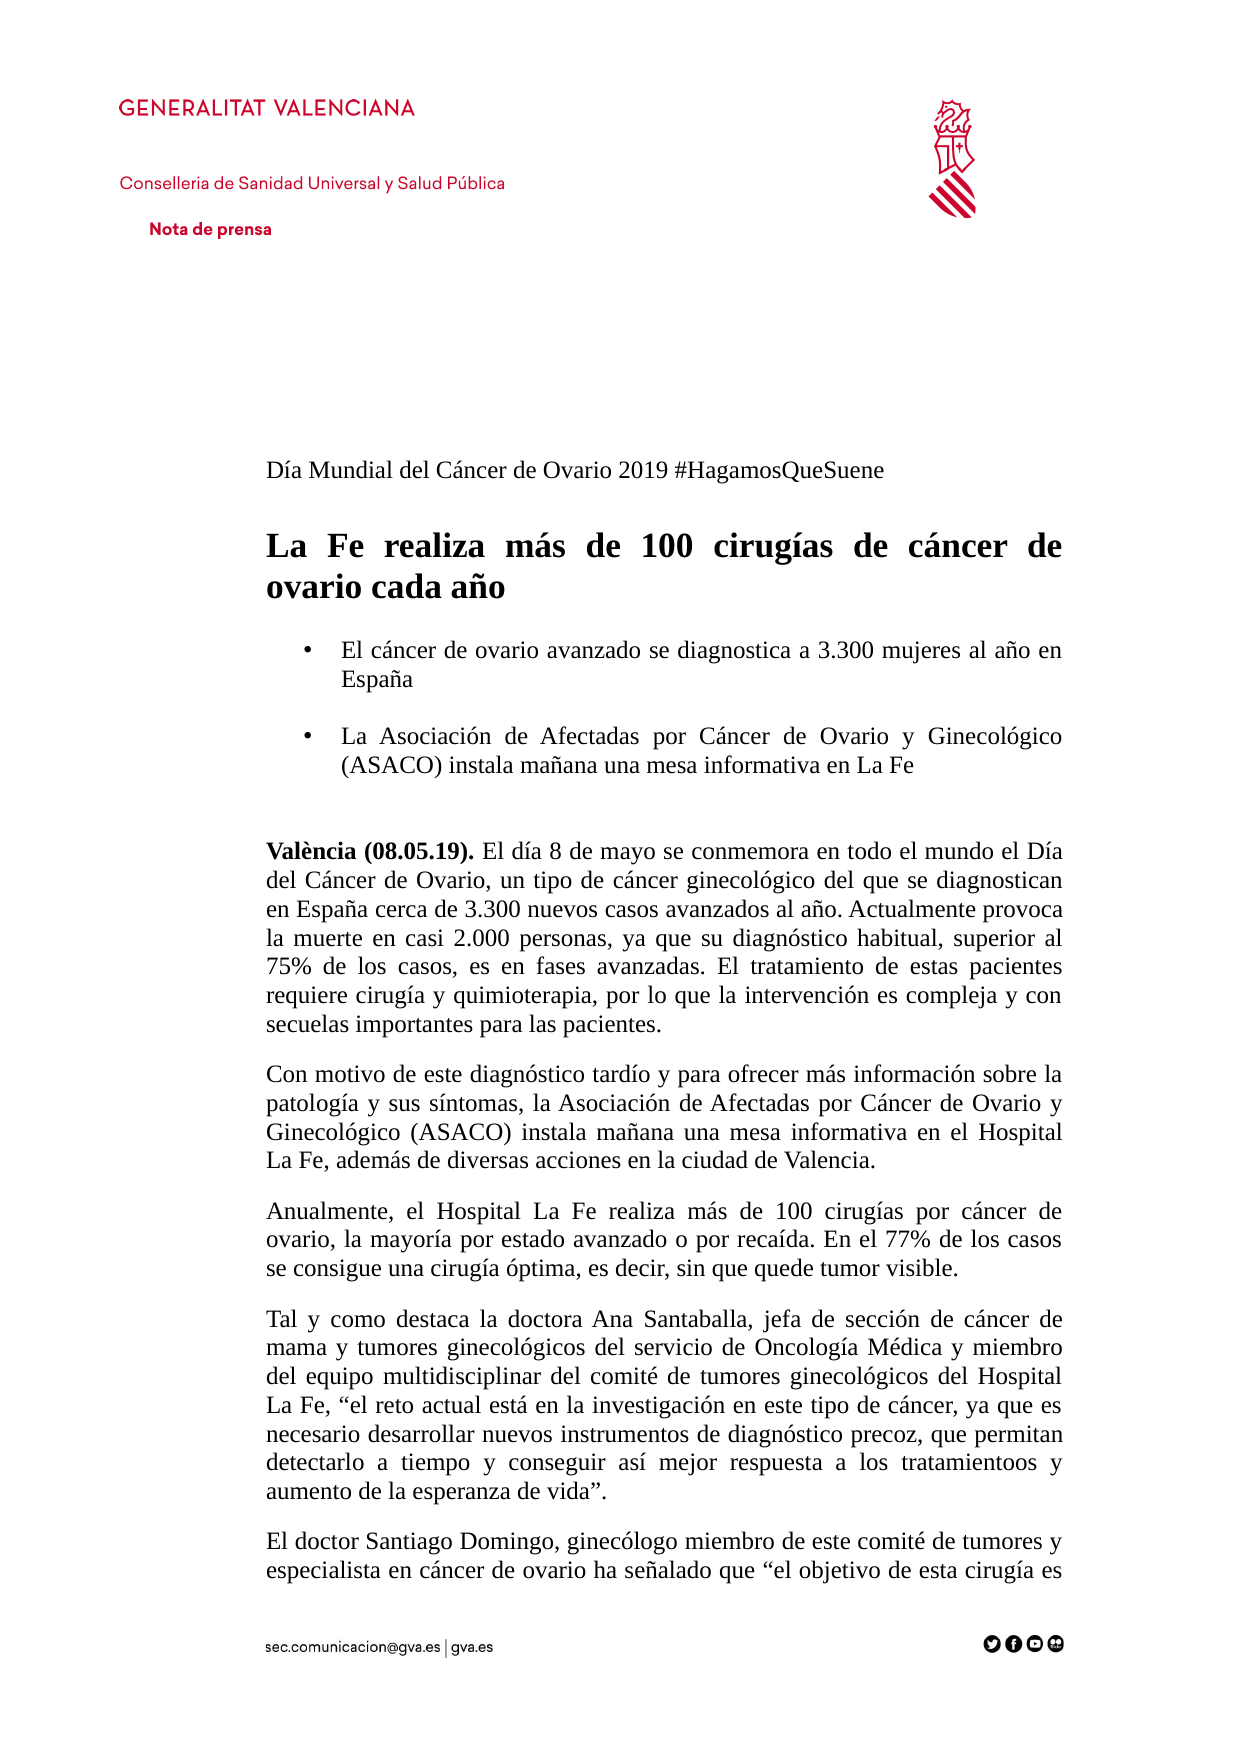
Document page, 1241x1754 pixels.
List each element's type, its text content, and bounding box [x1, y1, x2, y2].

text La Fe realiza más de 100 cirugías de cáncer de ovario cada año [266, 525, 1064, 606]
list El cáncer de ovario avanzado se diagnostica a 3.300 mujeres al año en España [303, 635, 1064, 693]
text Anualmente, el Hospital La Fe realiza más de 100 cirugías por cáncer de ovario, la mayoría por estado avanzado o por recaída. En el 77% de los casos se consigue una cirugía óptima, es decir, sin que quede tumor visible. [266, 1196, 1064, 1282]
text Con motivo de este diagnóstico tardío y para ofrecer más información sobre la patología y sus síntomas, la Asociación de Afectadas por Cáncer de Ovario y Ginecológico (ASACO) instala mañana una mesa informativa en el Hospital La Fe, además de diversas acciones en la ciudad de Valencia. [266, 1059, 1064, 1174]
text València (08.05.19). El día 8 de mayo se conmemora en todo el mundo el Día del Cáncer de Ovario, un tipo de cáncer ginecológico del que se diagnostican en España cerca de 3.300 nuevos casos avanzados al año. Actualmente provoca la muerte en casi 2.000 personas, ya que su diagnóstico habitual, superior al 75% de los casos, es en fases avanzadas. El tratamiento de estas pacientes requiere cirugía y quimioterapia, por lo que la intervención es compleja y con secuelas importantes para las pacientes. [266, 836, 1064, 1038]
picture [265, 1635, 1064, 1658]
text El doctor Santiago Domingo, ginecólogo miembro de este comité de tumores y especialista en cáncer de ovario ha señalado que “el objetivo de esta cirugía es [266, 1526, 1064, 1584]
picture [119, 99, 976, 239]
text Tal y como destaca la doctora Ana Santaballa, jefa de sección de cáncer de mama y tumores ginecológicos del servicio de Oncología Médica y miembro del equipo multidisciplinar del comité de tumores ginecológicos del Hospital La Fe, “el reto actual está en la investigación en este tipo de cáncer, ya que es necesario desarrollar nuevos instrumentos de diagnóstico precoz, que permitan detectarlo a tiempo y conseguir así mejor respuesta a los tratamientoos y aumento de la esperanza de vida”. [266, 1304, 1064, 1505]
list La Asociación de Afectadas por Cáncer de Ovario y Ginecológico (ASACO) instala mañana una mesa informativa en La Fe [303, 721, 1064, 779]
text Día Mundial del Cáncer de Ovario 2019 #HagamosQueSuene [266, 455, 1064, 484]
